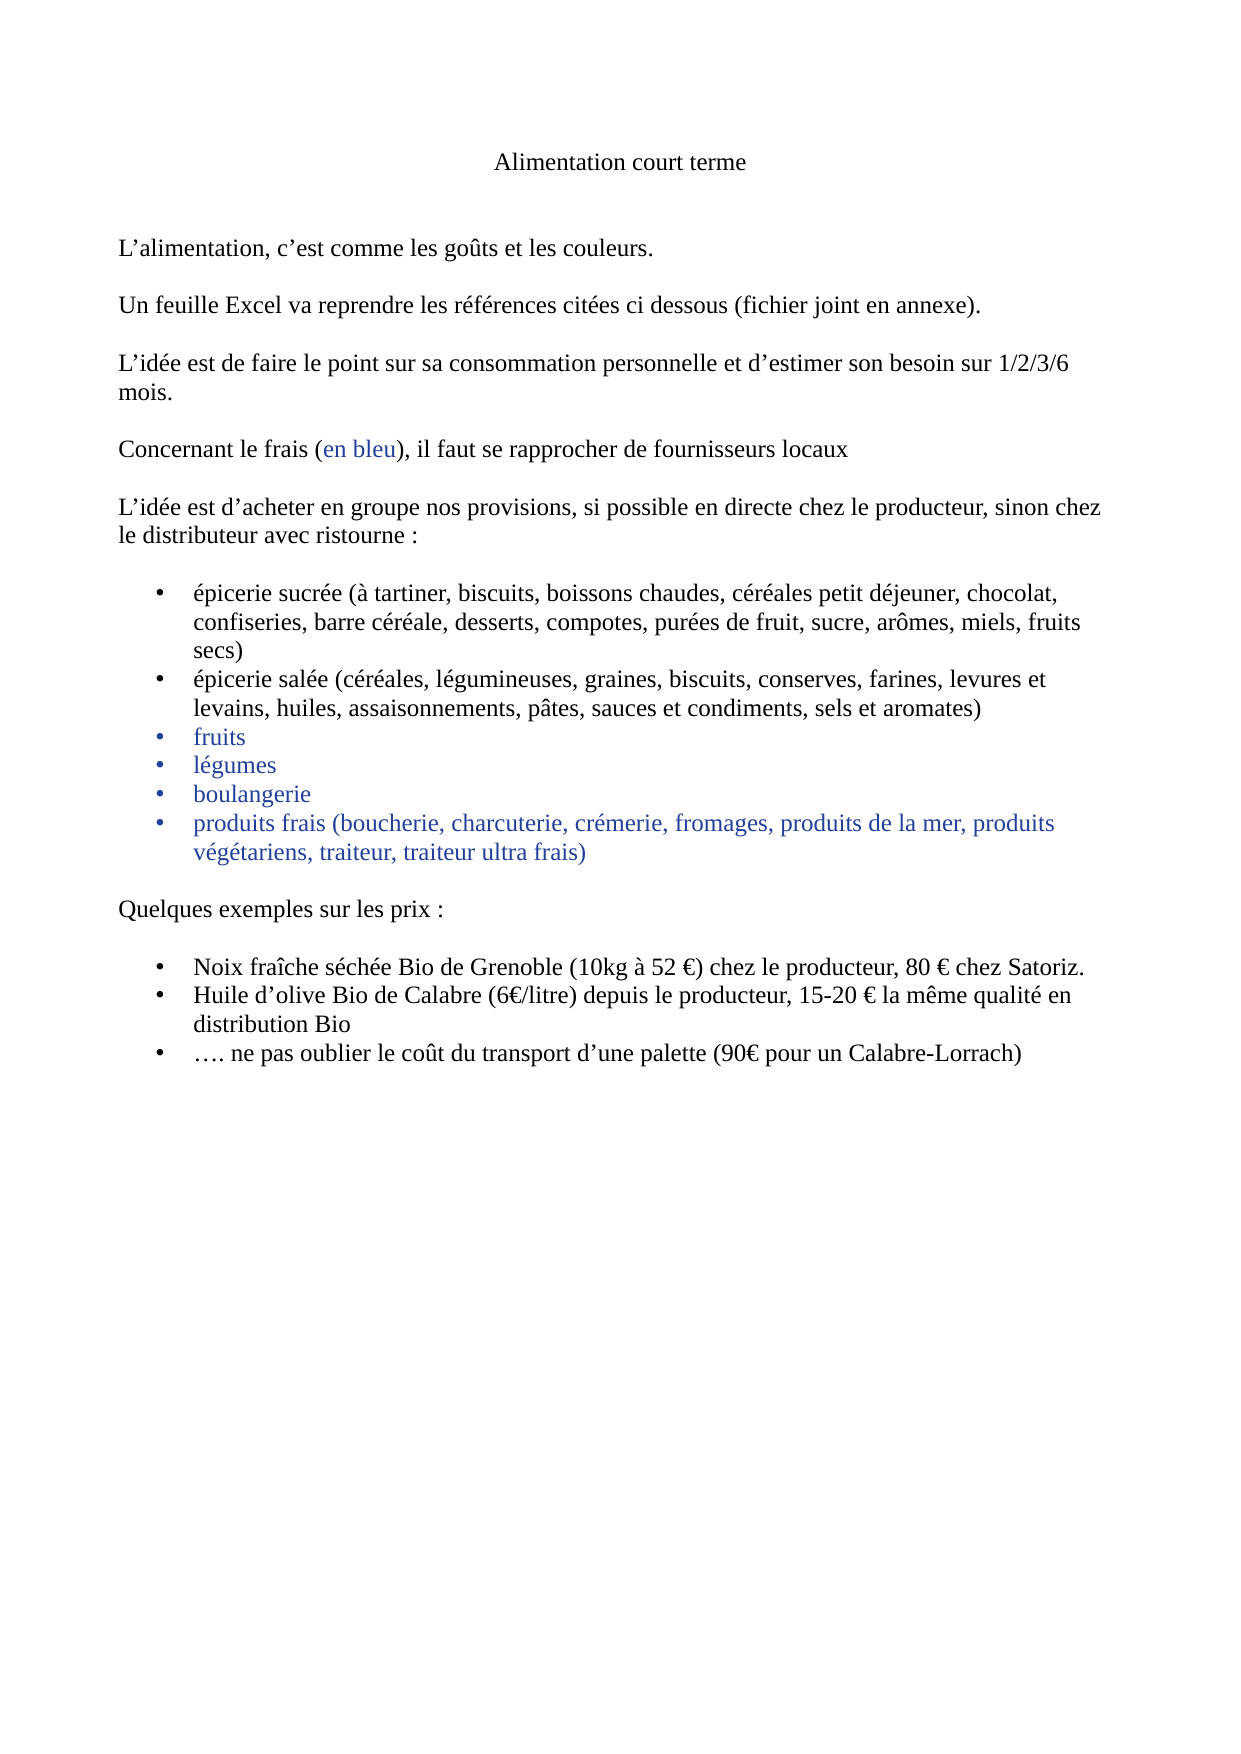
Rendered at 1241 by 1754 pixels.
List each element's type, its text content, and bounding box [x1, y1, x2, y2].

list épicerie salée (céréales, légumineuses, graines, biscuits, conserves, farines, levures et levains, huiles, assaisonnements, pâtes, sauces et condiments, sels et aromates) [156, 664, 1122, 722]
text L’idée est de faire le point sur sa consommation personnelle et d’estimer son besoin sur 1/2/3/6 mois. [118, 348, 1122, 406]
list produits frais (boucherie, charcuterie, crémerie, fromages, produits de la mer, produits végétariens, traiteur, traiteur ultra frais) [156, 808, 1122, 866]
list épicerie sucrée (à tartiner, biscuits, boissons chaudes, céréales petit déjeuner, chocolat, confiseries, barre céréale, desserts, compotes, purées de fruit, sucre, arômes, miels, fruits secs) [156, 578, 1122, 664]
list …. ne pas oublier le coût du transport d’une palette (90€ pour un Calabre-Lorrach) [156, 1038, 1122, 1067]
list Huile d’olive Bio de Calabre (6€/litre) depuis le producteur, 15-20 € la même qualité en distribution Bio [156, 981, 1122, 1038]
list légumes [156, 751, 1122, 779]
list boulangerie [156, 779, 1122, 808]
list fruits [156, 722, 1122, 751]
text Concernant le frais (en bleu), il faut se rapprocher de fournisseurs locaux [118, 434, 1122, 463]
text Alimentation court terme [118, 147, 1122, 176]
text Quelques exemples sur les prix : [118, 894, 1122, 923]
text Un feuille Excel va reprendre les références citées ci dessous (fichier joint en annexe). [118, 291, 1122, 319]
list Noix fraîche séchée Bio de Grenoble (10kg à 52 €) chez le producteur, 80 € chez Satoriz. [156, 952, 1122, 981]
text L’alimentation, c’est comme les goûts et les couleurs. [118, 233, 1122, 262]
text L’idée est d’acheter en groupe nos provisions, si possible en directe chez le producteur, sinon chez le distributeur avec ristourne : [118, 492, 1122, 549]
